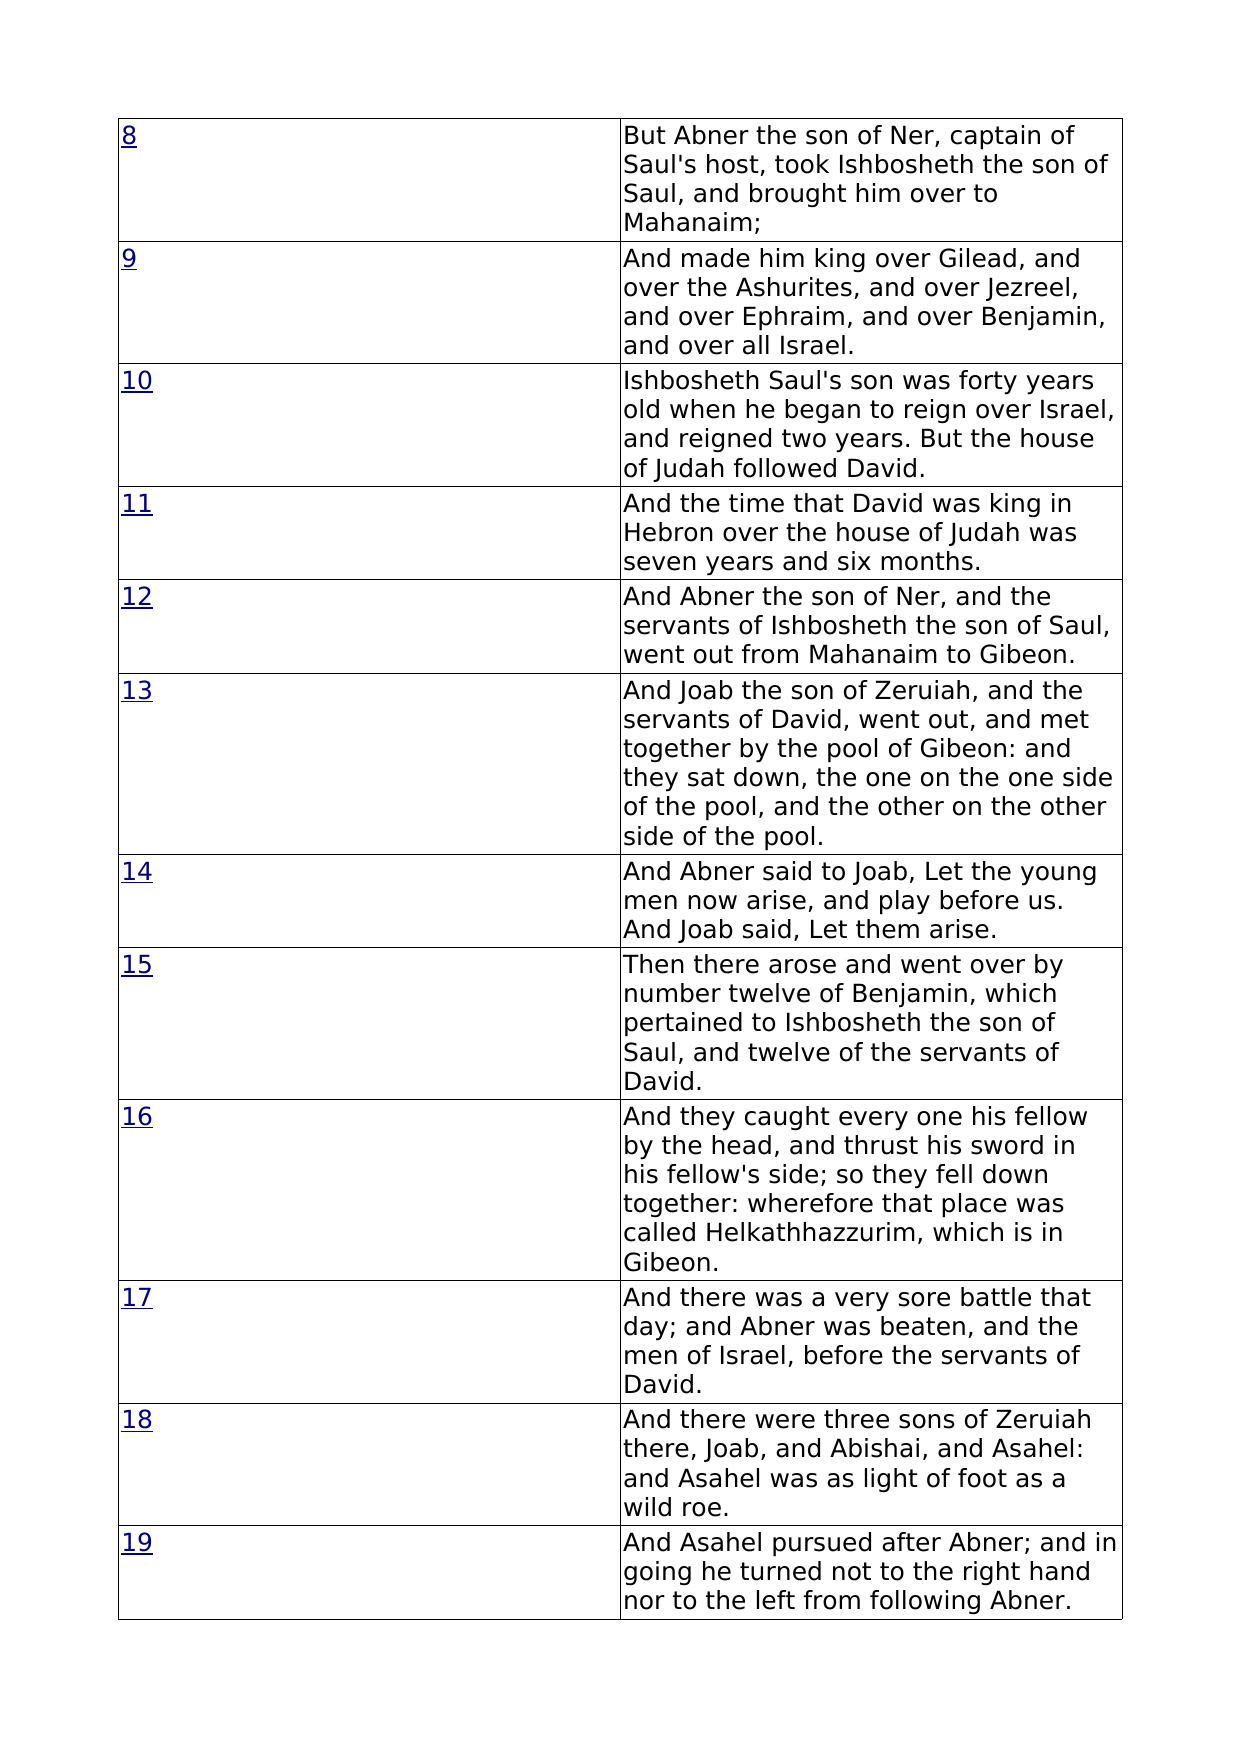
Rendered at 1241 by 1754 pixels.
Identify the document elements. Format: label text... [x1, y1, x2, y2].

table_cell And there was a very sore battle that day; and Abner was beaten, and the men of Israel, before the servants of David. [621, 1281, 1122, 1402]
table_cell And Asahel pursued after Abner; and in going he turned not to the right hand nor to the left from following Abner. [621, 1526, 1122, 1618]
table_cell 19 [119, 1526, 620, 1618]
table_cell Then there arose and went over by number twelve of Benjamin, which pertained to Ishbosheth the son of Saul, and twelve of the servants of David. [621, 948, 1122, 1099]
table_cell 15 [119, 948, 620, 1099]
table_cell 11 [119, 487, 620, 579]
table_cell And Abner said to Joab, Let the young men now arise, and play before us. And Joab said, Let them arise. [621, 855, 1122, 947]
table_cell 17 [119, 1281, 620, 1402]
table_cell But Abner the son of Ner, captain of Saul's host, took Ishbosheth the son of Saul, and brought him over to Mahanaim; [621, 119, 1122, 241]
table_cell 16 [119, 1100, 620, 1280]
table_cell 18 [119, 1404, 620, 1525]
table_cell And they caught every one his fellow by the head, and thrust his sword in his fellow's side; so they fell down together: wherefore that place was called Helkathhazzurim, which is in Gibeon. [621, 1100, 1122, 1280]
table_cell Ishbosheth Saul's son was forty years old when he began to reign over Israel, and reigned two years. But the house of Judah followed David. [621, 364, 1122, 486]
table_cell And made him king over Gilead, and over the Ashurites, and over Jezreel, and over Ephraim, and over Benjamin, and over all Israel. [621, 242, 1122, 363]
table_cell And the time that David was king in Hebron over the house of Judah was seven years and six months. [621, 487, 1122, 579]
table_cell 13 [119, 674, 620, 854]
table_cell And Abner the son of Ner, and the servants of Ishbosheth the son of Saul, went out from Mahanaim to Gibeon. [621, 580, 1122, 673]
table_cell 12 [119, 580, 620, 673]
table_cell 10 [119, 364, 620, 486]
table_cell 14 [119, 855, 620, 947]
table_cell 8 [119, 119, 620, 241]
table_cell And there were three sons of Zeruiah there, Joab, and Abishai, and Asahel: and Asahel was as light of foot as a wild roe. [621, 1404, 1122, 1525]
table_cell And Joab the son of Zeruiah, and the servants of David, went out, and met together by the pool of Gibeon: and they sat down, the one on the one side of the pool, and the other on the other side of the pool. [621, 674, 1122, 854]
table_cell 9 [119, 242, 620, 363]
